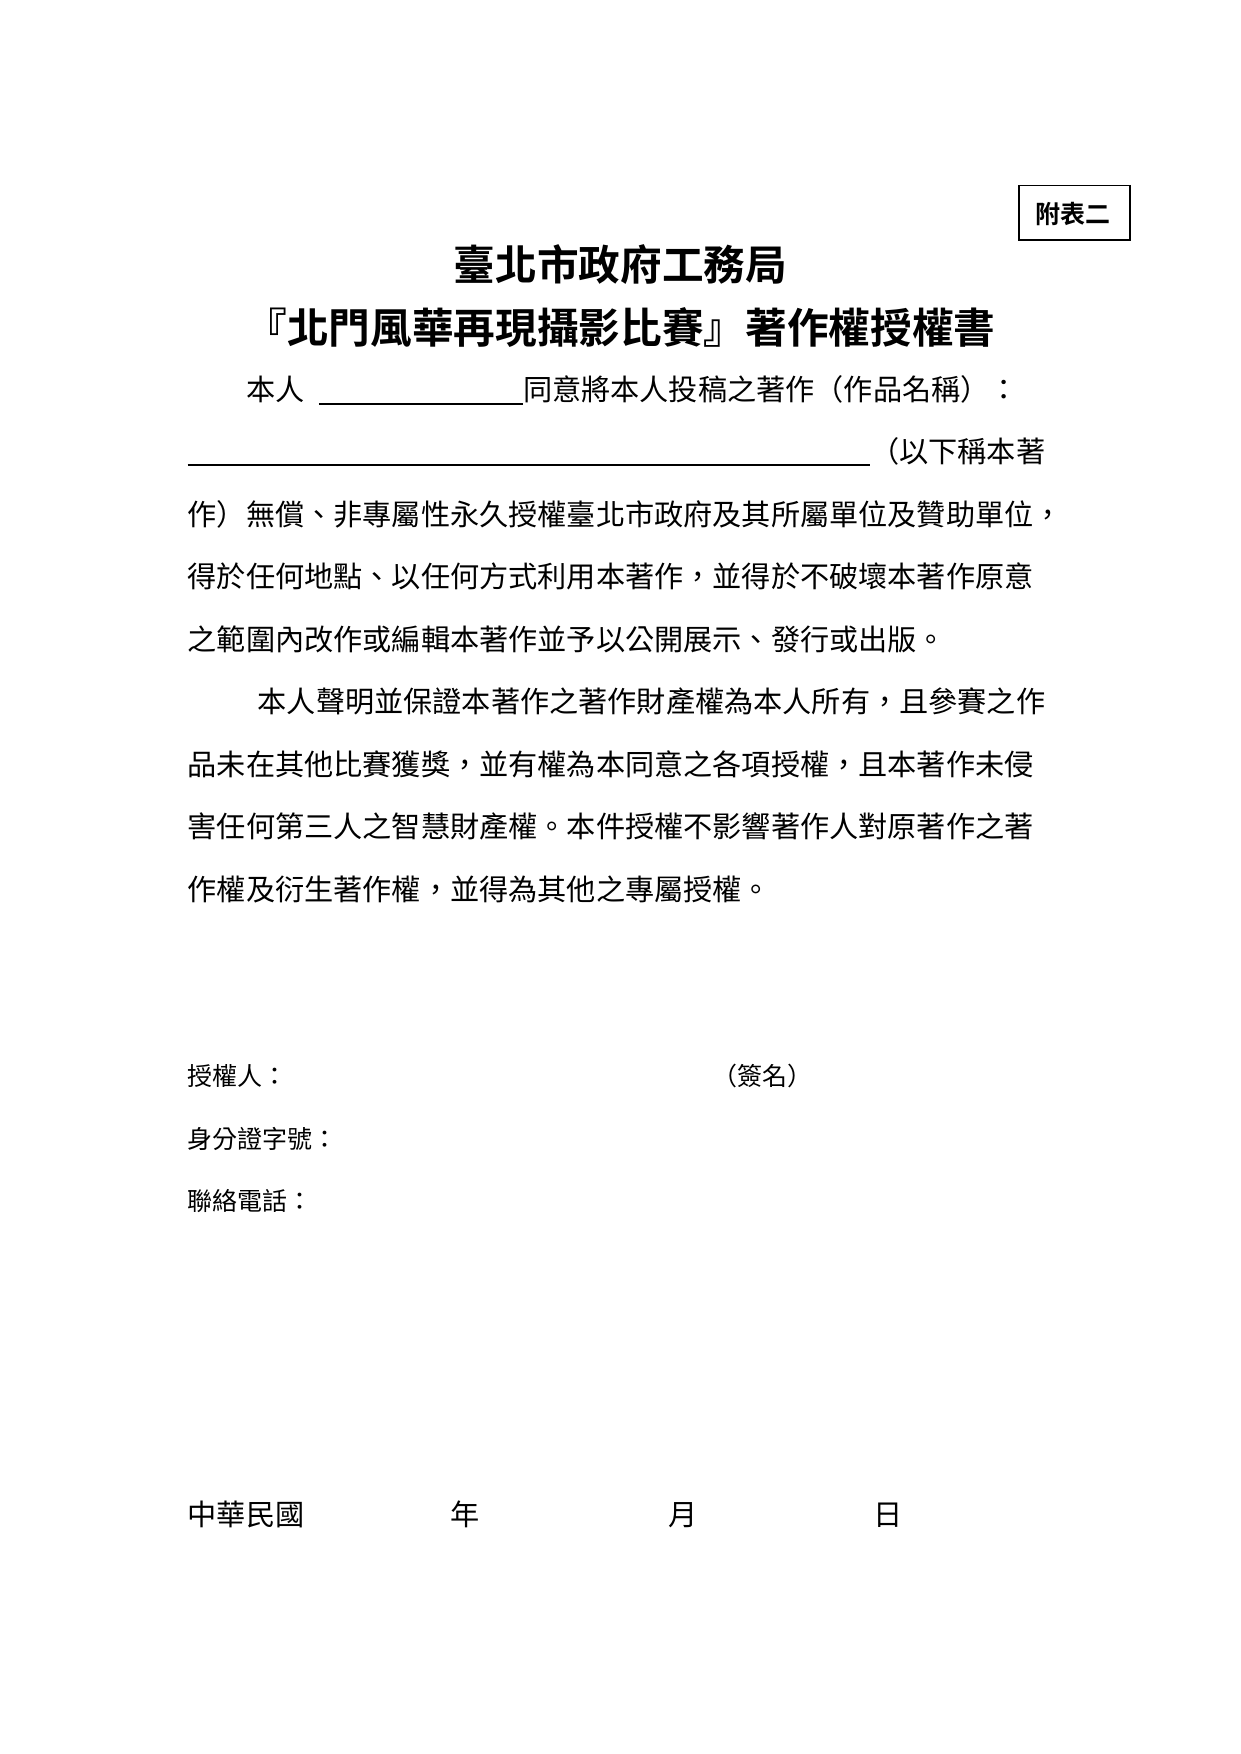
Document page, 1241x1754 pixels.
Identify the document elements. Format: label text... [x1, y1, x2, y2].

text 中華民國 年 月 日 [187, 1471, 1053, 1533]
text 『北門風華再現攝影比賽』著作權授權書 [187, 283, 1053, 346]
text 附表二 [1035, 195, 1114, 231]
text 聯絡電話： [187, 1158, 1053, 1221]
text （以下稱本著作）無償、非專屬性永久授權臺北市政府及其所屬單位及贊助單位，得於任何地點、以任何方式利用本著作，並得於不破壞本著作原意之範圍內改作或編輯本著作並予以公開展示、發行或出版。 [187, 408, 1053, 658]
text 臺北市政府工務局 [187, 221, 1053, 283]
text 身分證字號： [187, 1096, 1053, 1158]
text 本人 同意將本人投稿之著作（作品名稱）： [187, 346, 1053, 408]
text 本人聲明並保證本著作之著作財產權為本人所有，且參賽之作品未在其他比賽獲獎，並有權為本同意之各項授權，且本著作未侵害任何第三人之智慧財產權。本件授權不影響著作人對原著作之著作權及衍生著作權，並得為其他之專屬授權。 [187, 658, 1053, 908]
text 授權人： （簽名） [187, 1033, 1053, 1096]
